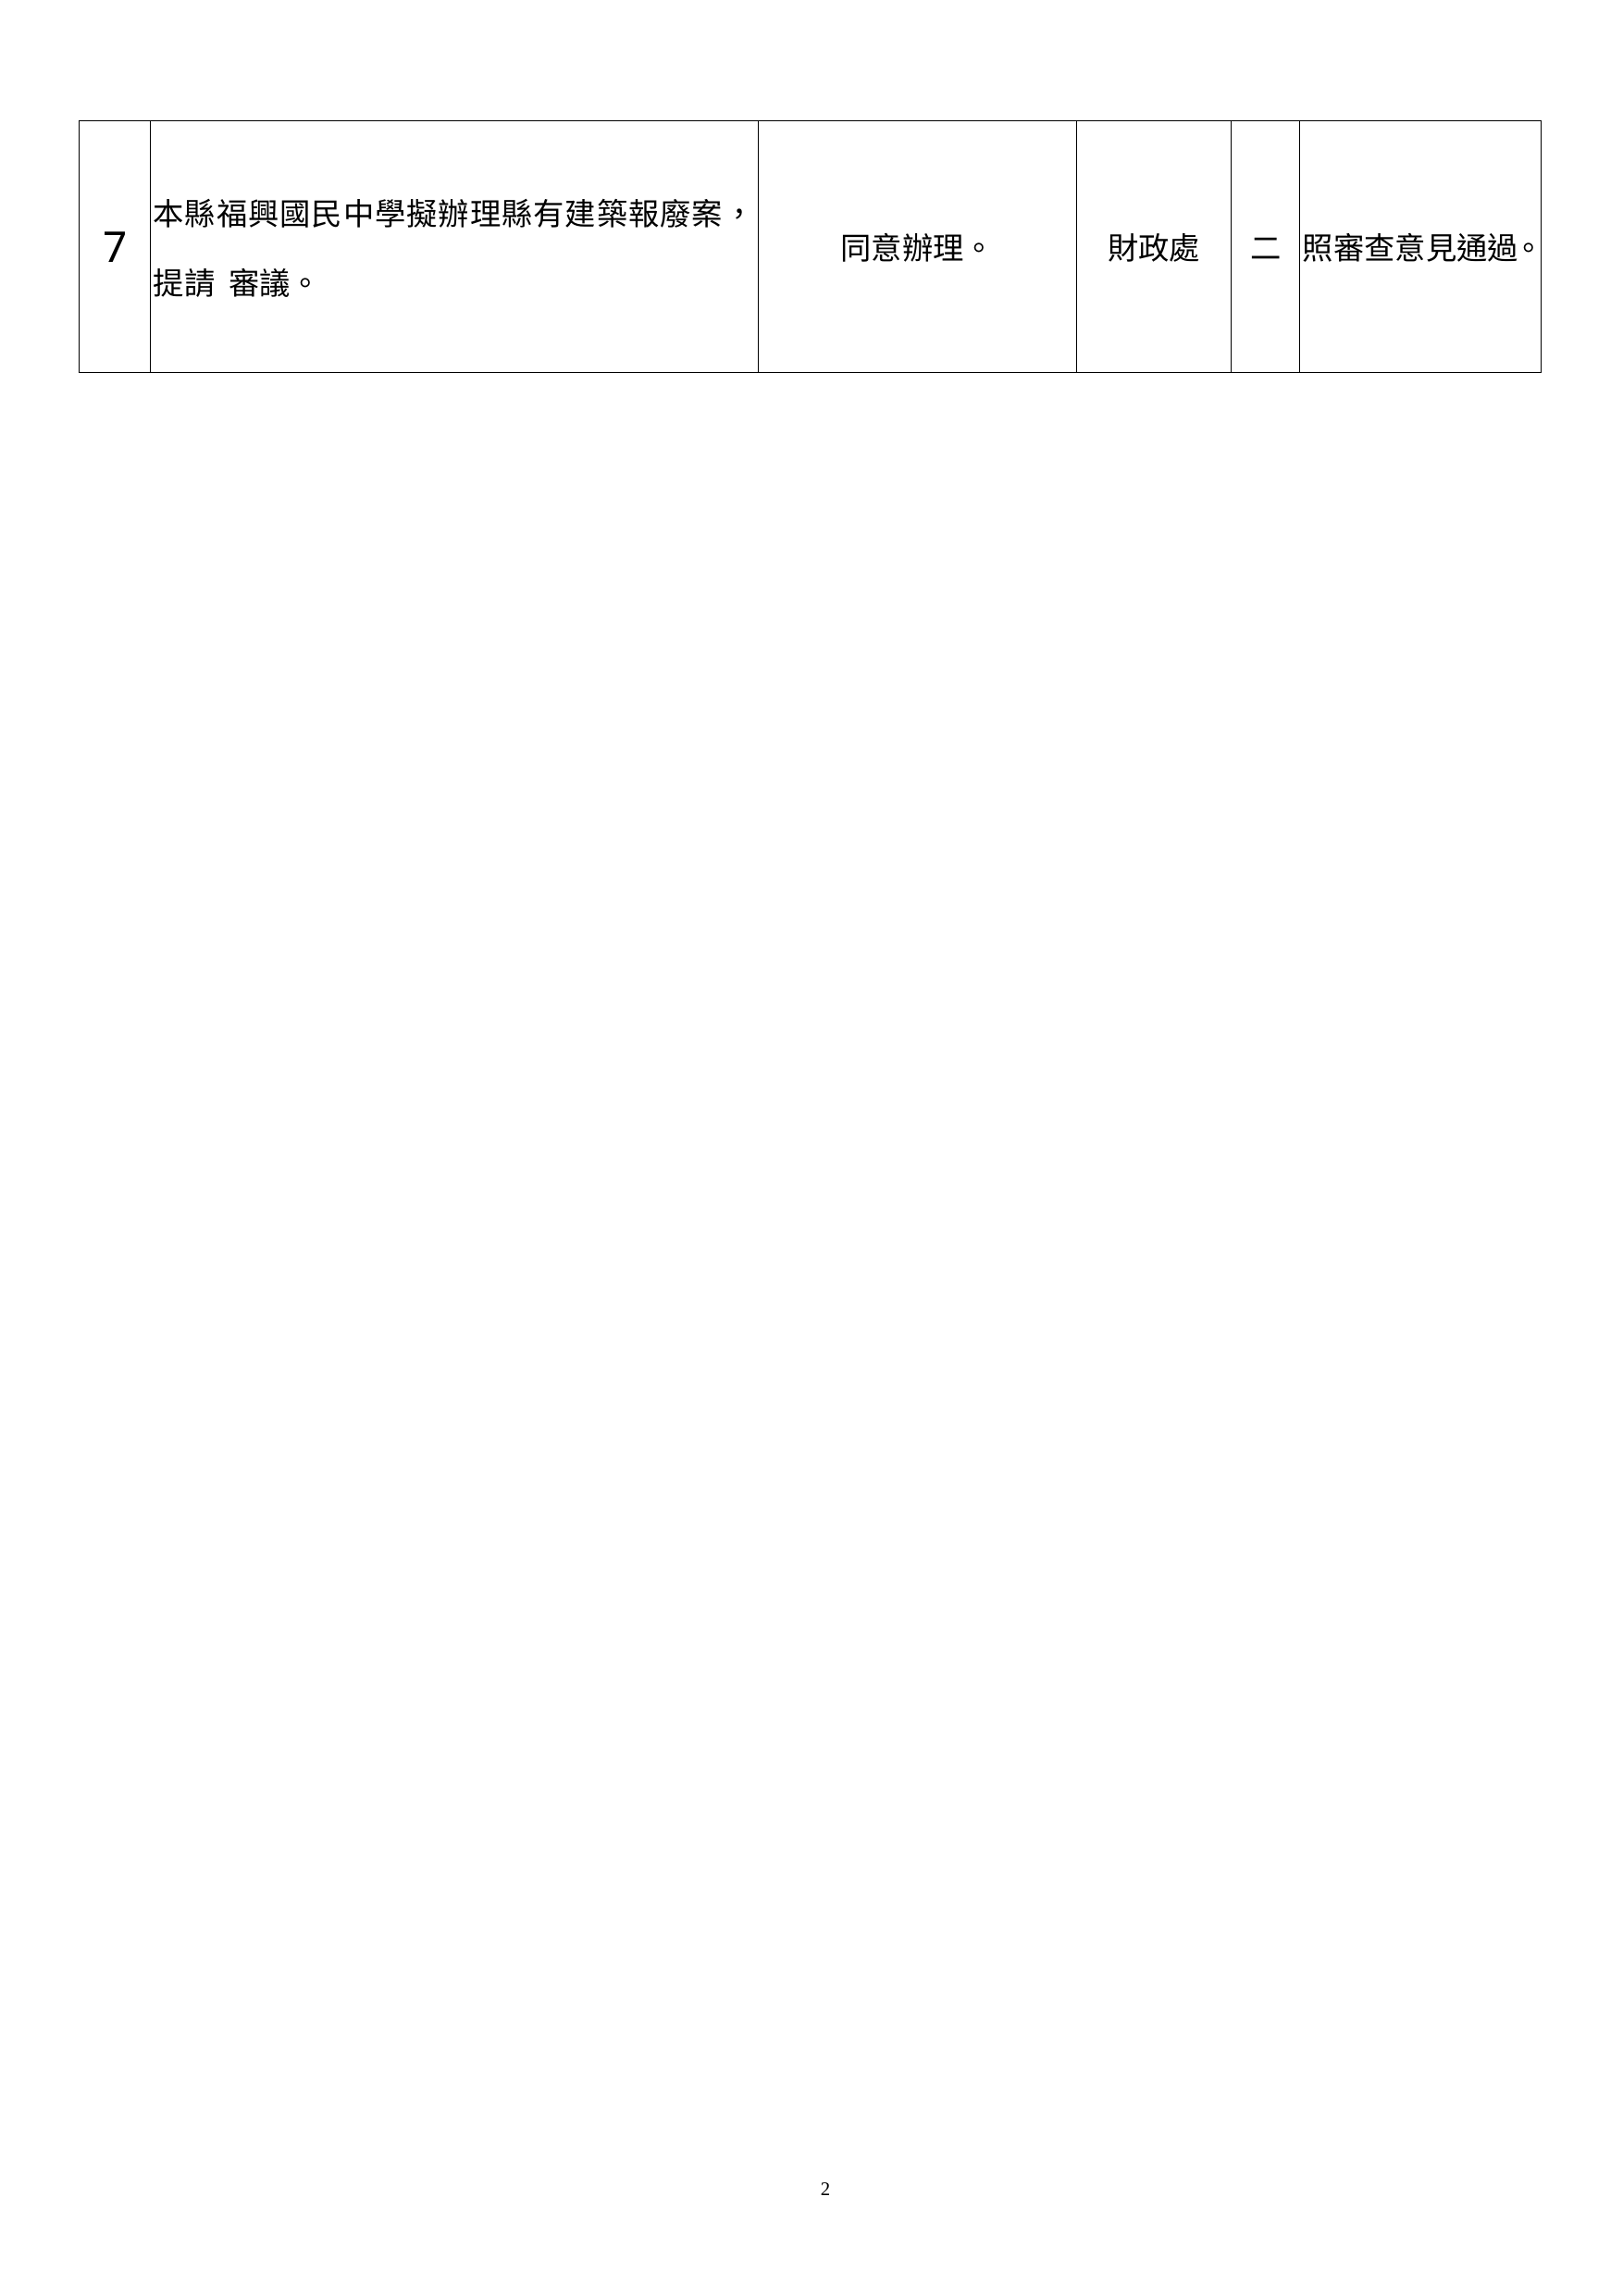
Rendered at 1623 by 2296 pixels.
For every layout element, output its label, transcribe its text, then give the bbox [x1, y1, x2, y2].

table_cell 7 [80, 121, 150, 372]
table_cell 財政處 [1077, 121, 1231, 372]
table_cell 照審查意見通過。 [1300, 121, 1541, 372]
table_cell 同意辦理。 [759, 121, 1076, 372]
table_cell 本縣福興國民中學擬辦理縣有建築報廢案，提請 審議。 [151, 121, 758, 372]
table_cell 二 [1232, 121, 1299, 372]
